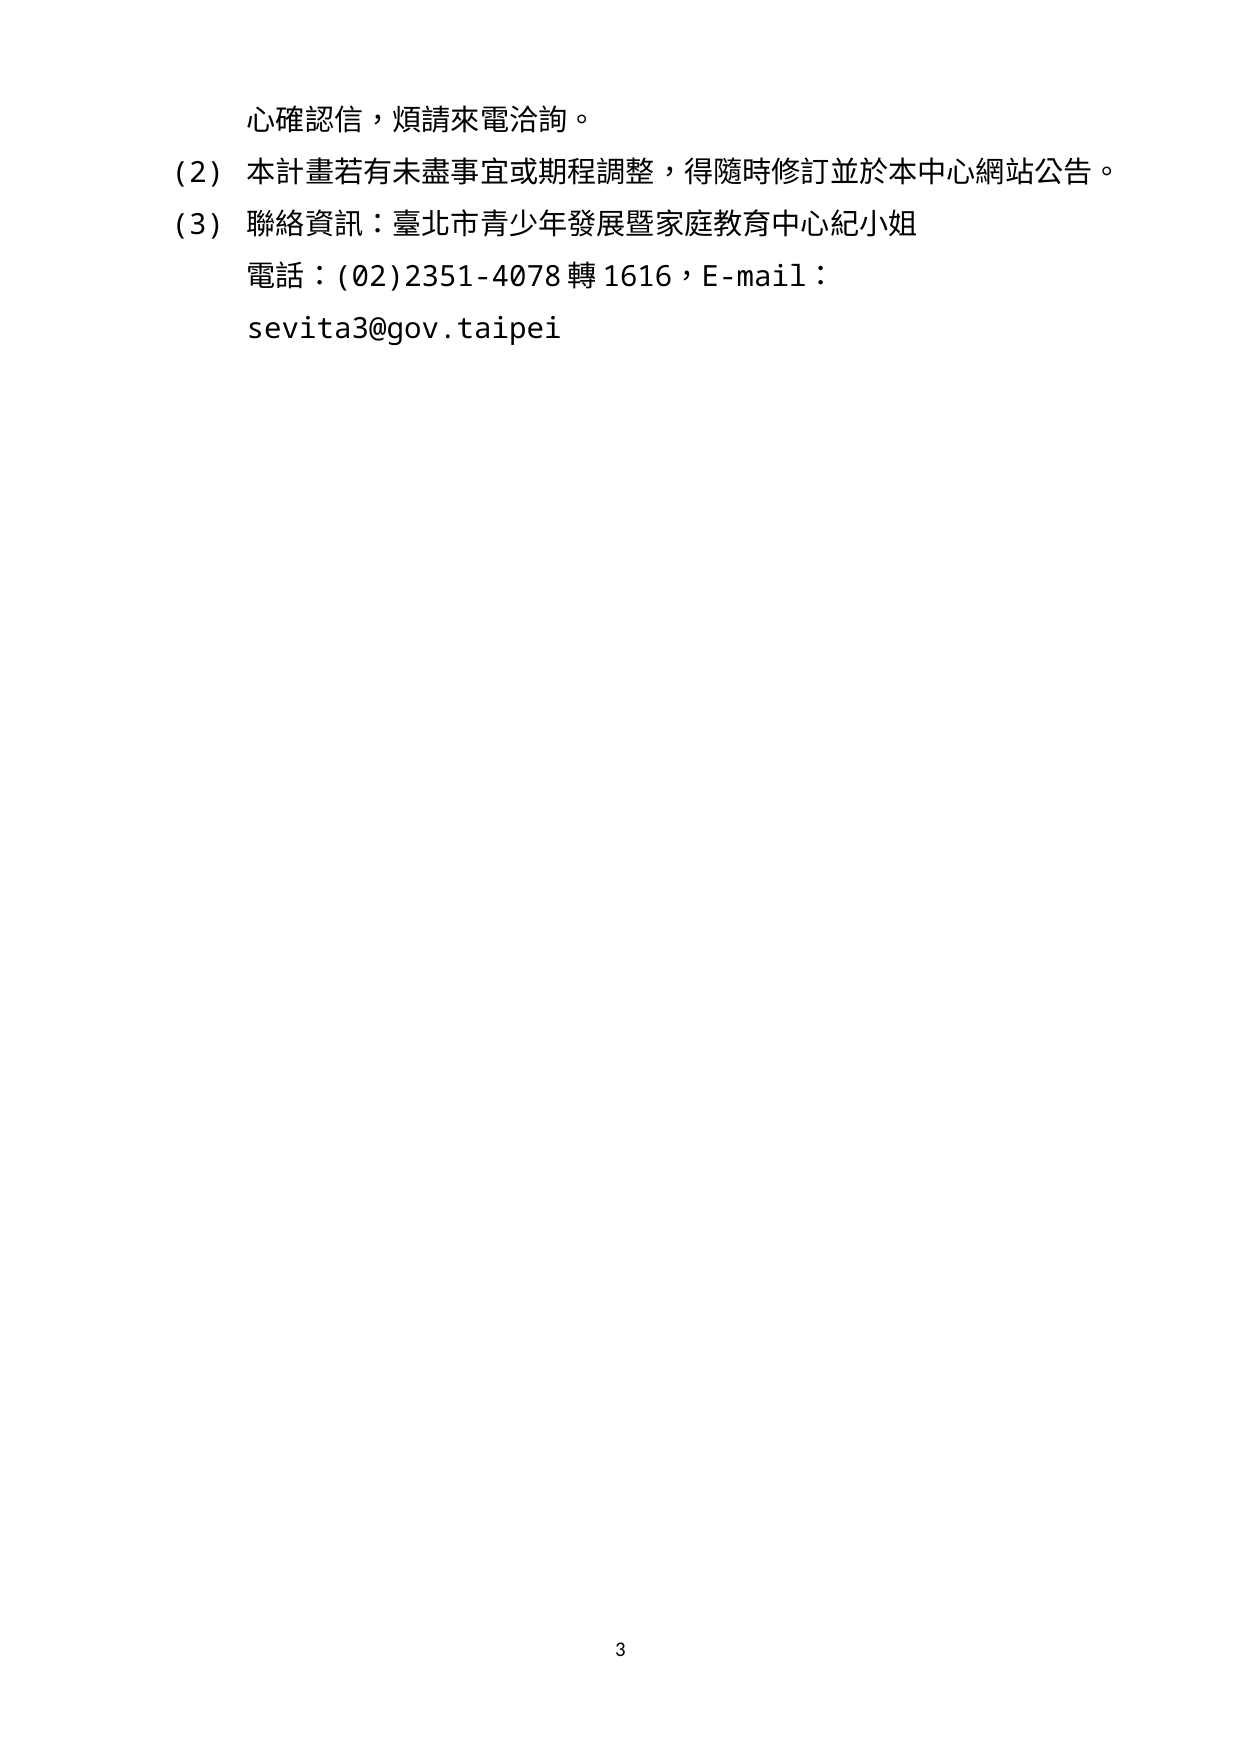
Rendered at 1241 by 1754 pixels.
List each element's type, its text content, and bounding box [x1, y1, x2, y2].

text 電話：(02)2351-4078轉1616，E-mail：sevita3@gov.taipei [246, 245, 1128, 349]
list 本計畫若有未盡事宜或期程調整，得隨時修訂並於本中心網站公告。 [171, 141, 1128, 193]
list 心確認信，煩請來電洽詢。 [171, 89, 1128, 141]
list 聯絡資訊：臺北市青少年發展暨家庭教育中心紀小姐 [171, 193, 1128, 245]
